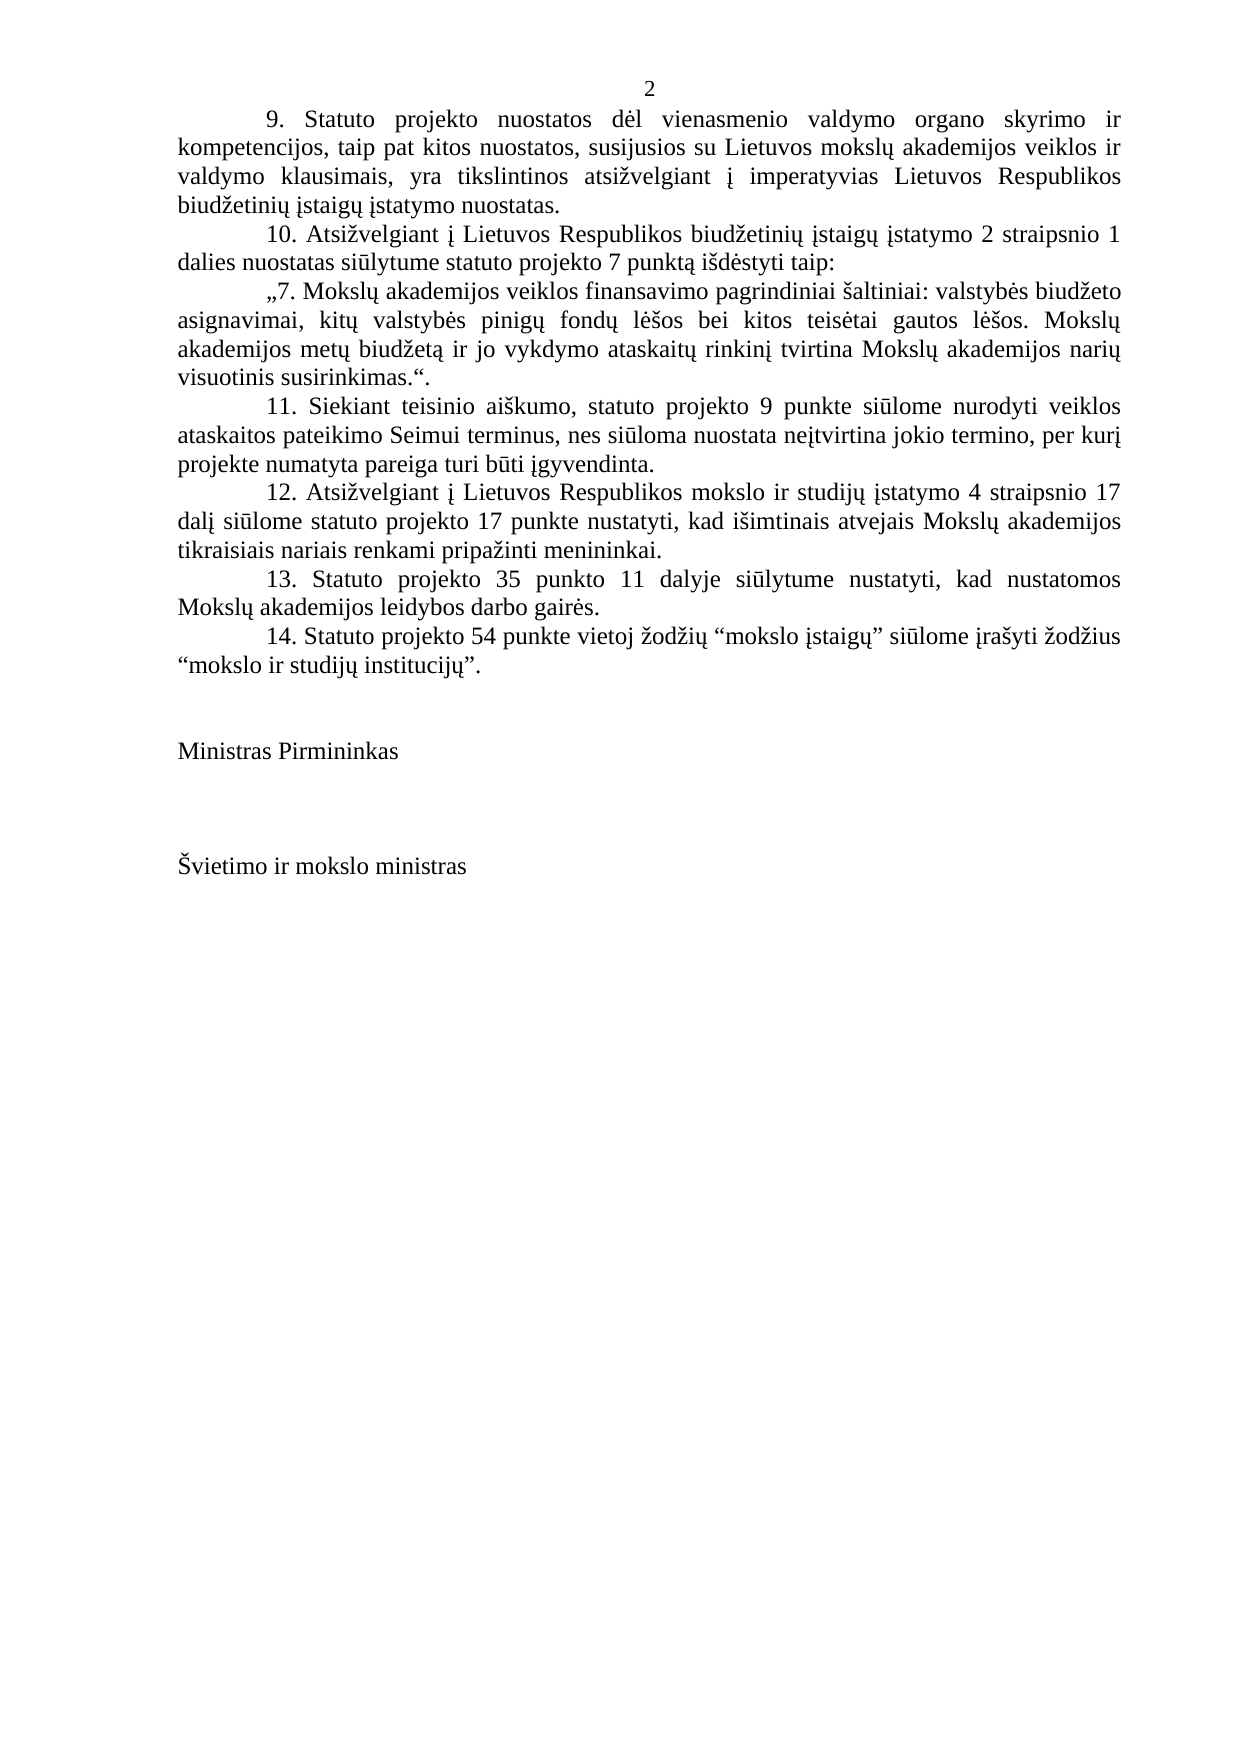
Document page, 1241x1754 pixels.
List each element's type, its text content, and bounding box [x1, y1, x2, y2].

text 9. Statuto projekto nuostatos dėl vienasmenio valdymo organo skyrimo ir kompetencijos, taip pat kitos nuostatos, susijusios su Lietuvos mokslų akademijos veiklos ir valdymo klausimais, yra tikslintinos atsižvelgiant į imperatyvias Lietuvos Respublikos biudžetinių įstaigų įstatymo nuostatas. [177, 104, 1122, 219]
text Ministras Pirmininkas [177, 736, 1122, 765]
text 11. Siekiant teisinio aiškumo, statuto projekto 9 punkte siūlome nurodyti veiklos ataskaitos pateikimo Seimui terminus, nes siūloma nuostata neįtvirtina jokio termino, per kurį projekte numatyta pareiga turi būti įgyvendinta. [177, 391, 1122, 477]
text 14. Statuto projekto 54 punkte vietoj žodžių “mokslo įstaigų” siūlome įrašyti žodžius “mokslo ir studijų institucijų”. [177, 621, 1122, 679]
text 10. Atsižvelgiant į Lietuvos Respublikos biudžetinių įstaigų įstatymo 2 straipsnio 1 dalies nuostatas siūlytume statuto projekto 7 punktą išdėstyti taip: [177, 219, 1122, 276]
text Švietimo ir mokslo ministras [177, 851, 1122, 880]
text „7. Mokslų akademijos veiklos finansavimo pagrindiniai šaltiniai: valstybės biudžeto asignavimai, kitų valstybės pinigų fondų lėšos bei kitos teisėtai gautos lėšos. Mokslų akademijos metų biudžetą ir jo vykdymo ataskaitų rinkinį tvirtina Mokslų akademijos narių visuotinis susirinkimas.“. [177, 276, 1122, 391]
text 13. Statuto projekto 35 punkto 11 dalyje siūlytume nustatyti, kad nustatomos Mokslų akademijos leidybos darbo gairės. [177, 564, 1122, 621]
text 12. Atsižvelgiant į Lietuvos Respublikos mokslo ir studijų įstatymo 4 straipsnio 17 dalį siūlome statuto projekto 17 punkte nustatyti, kad išimtinais atvejais Mokslų akademijos tikraisiais nariais renkami pripažinti menininkai. [177, 477, 1122, 564]
